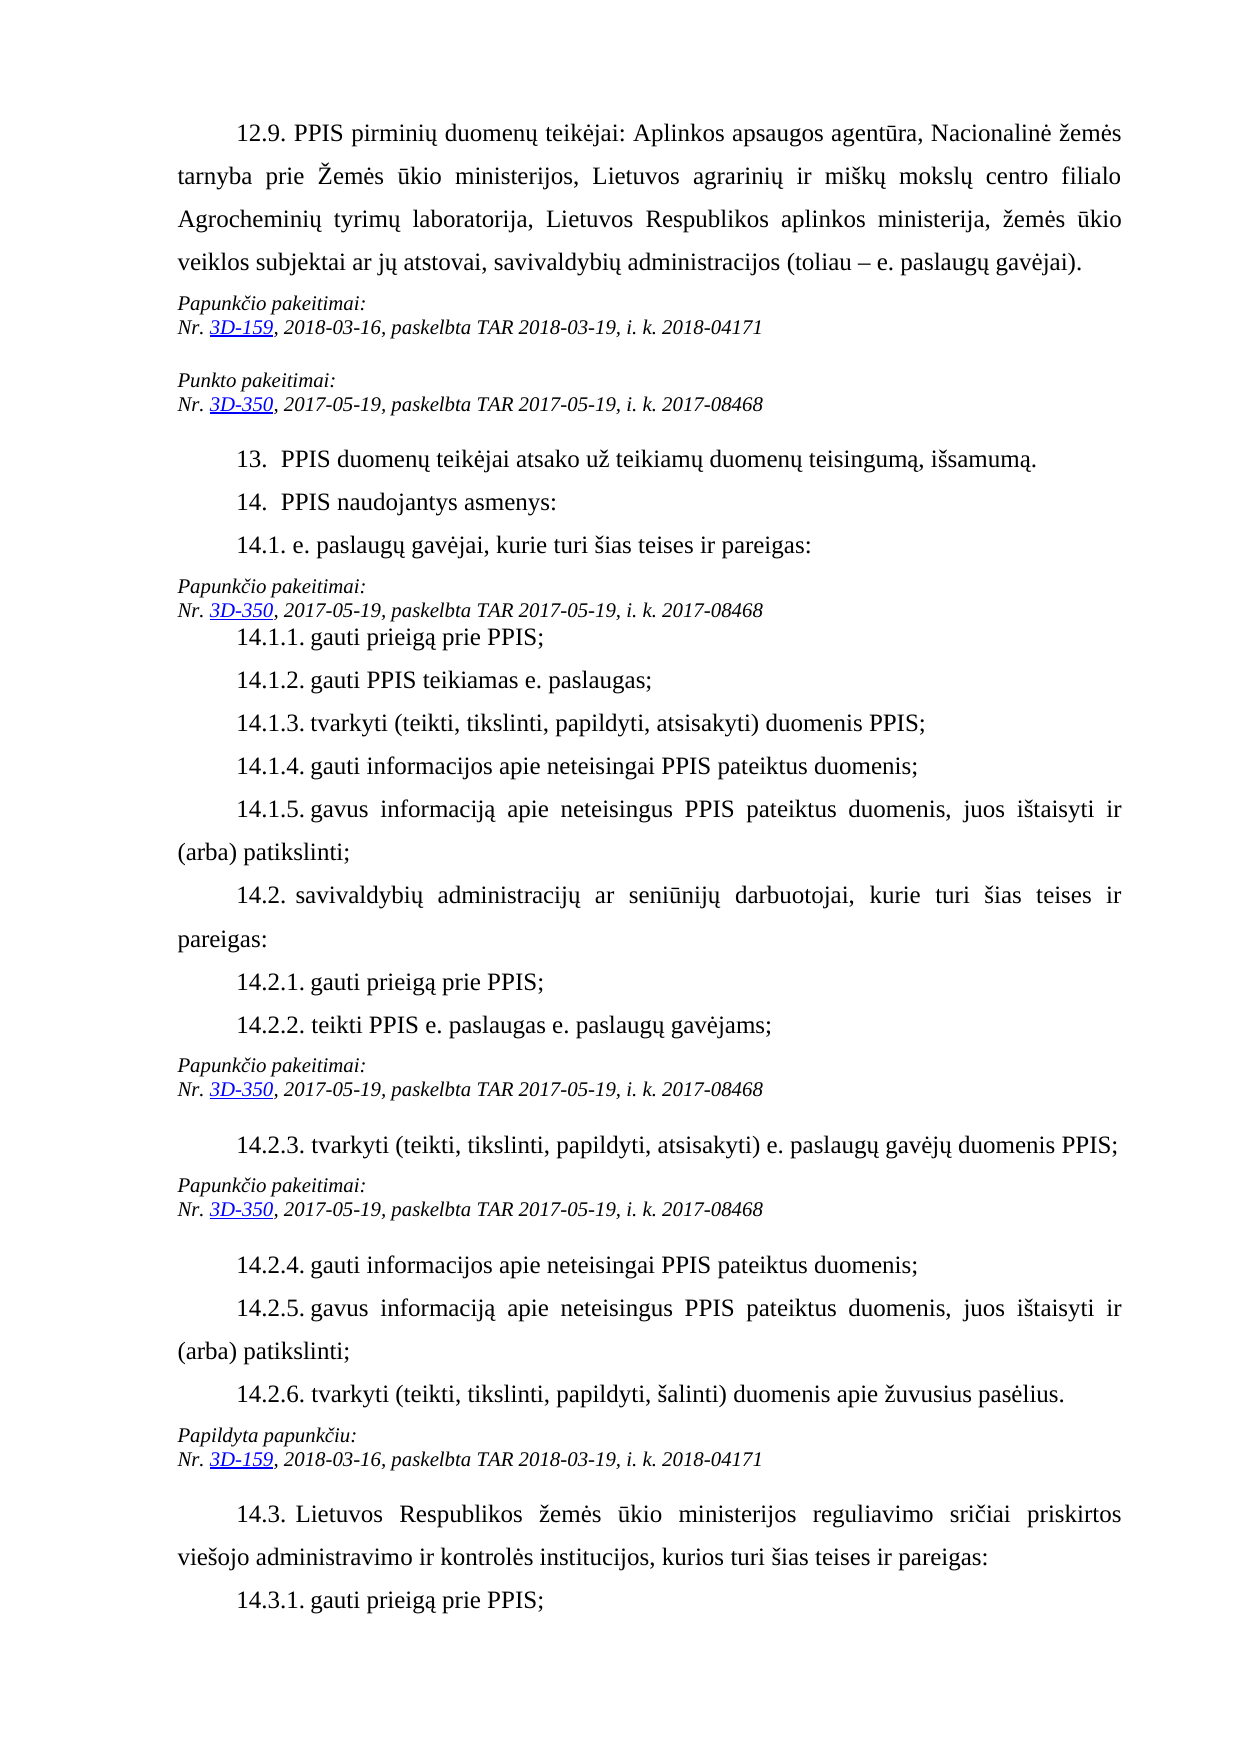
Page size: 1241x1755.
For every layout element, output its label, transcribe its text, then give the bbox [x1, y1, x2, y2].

text Punkto pakeitimai: [177, 367, 1122, 392]
text 14.2. savivaldybių administracijų ar seniūnijų darbuotojai, kurie turi šias teises ir pareigas: [177, 881, 1122, 952]
text Nr. 3D-350, 2017-05-19, paskelbta TAR 2017-05-19, i. k. 2017-08468 [177, 1197, 1122, 1221]
text 14.1.1. gauti prieigą prie PPIS; [177, 622, 1122, 651]
text 14. PPIS naudojantys asmenys: [177, 487, 1122, 516]
text Papunkčio pakeitimai: [177, 574, 1122, 598]
text Papunkčio pakeitimai: [177, 1053, 1122, 1077]
text 14.1.5. gavus informaciją apie neteisingus PPIS pateiktus duomenis, juos ištaisyti ir (arba) patikslinti; [177, 794, 1122, 866]
text Nr. 3D-350, 2017-05-19, paskelbta TAR 2017-05-19, i. k. 2017-08468 [177, 598, 1122, 622]
text 14.1.3. tvarkyti (teikti, tikslinti, papildyti, atsisakyti) duomenis PPIS; [177, 708, 1122, 737]
text 14.2.6. tvarkyti (teikti, tikslinti, papildyti, šalinti) duomenis apie žuvusius pasėlius. [177, 1379, 1122, 1408]
text 14.2.3. tvarkyti (teikti, tikslinti, papildyti, atsisakyti) e. paslaugų gavėjų duomenis PPIS; [177, 1130, 1122, 1159]
text Papunkčio pakeitimai: [177, 291, 1122, 315]
text 14.3. Lietuvos Respublikos žemės ūkio ministerijos reguliavimo sričiai priskirtos viešojo administravimo ir kontrolės institucijos, kurios turi šias teises ir pareigas: [177, 1499, 1122, 1571]
text 14.2.2. teikti PPIS e. paslaugas e. paslaugų gavėjams; [177, 1010, 1122, 1039]
text Nr. 3D-159, 2018-03-16, paskelbta TAR 2018-03-19, i. k. 2018-04171 [177, 315, 1122, 339]
text 12.9. PPIS pirminių duomenų teikėjai: Aplinkos apsaugos agentūra, Nacionalinė žemės tarnyba prie Žemės ūkio ministerijos, Lietuvos agrarinių ir miškų mokslų centro filialo Agrocheminių tyrimų laboratorija, Lietuvos Respublikos aplinkos ministerija, žemės ūkio veiklos subjektai ar jų atstovai, savivaldybių administracijos (toliau – e. paslaugų gavėjai). [177, 118, 1122, 276]
text Papildyta papunkčiu: [177, 1422, 1122, 1447]
text 14.1.2. gauti PPIS teikiamas e. paslaugas; [177, 665, 1122, 694]
text Nr. 3D-350, 2017-05-19, paskelbta TAR 2017-05-19, i. k. 2017-08468 [177, 392, 1122, 416]
text Papunkčio pakeitimai: [177, 1173, 1122, 1197]
text 14.2.4. gauti informacijos apie neteisingai PPIS pateiktus duomenis; [177, 1250, 1122, 1279]
text 14.1.4. gauti informacijos apie neteisingai PPIS pateiktus duomenis; [177, 751, 1122, 780]
text 13. PPIS duomenų teikėjai atsako už teikiamų duomenų teisingumą, išsamumą. [177, 444, 1122, 473]
text 14.3.1. gauti prieigą prie PPIS; [177, 1586, 1122, 1614]
text 14.2.1. gauti prieigą prie PPIS; [177, 967, 1122, 996]
text Nr. 3D-350, 2017-05-19, paskelbta TAR 2017-05-19, i. k. 2017-08468 [177, 1077, 1122, 1101]
text Nr. 3D-159, 2018-03-16, paskelbta TAR 2018-03-19, i. k. 2018-04171 [177, 1447, 1122, 1471]
text 14.1. e. paslaugų gavėjai, kurie turi šias teises ir pareigas: [177, 531, 1122, 559]
text 14.2.5. gavus informaciją apie neteisingus PPIS pateiktus duomenis, juos ištaisyti ir (arba) patikslinti; [177, 1293, 1122, 1365]
